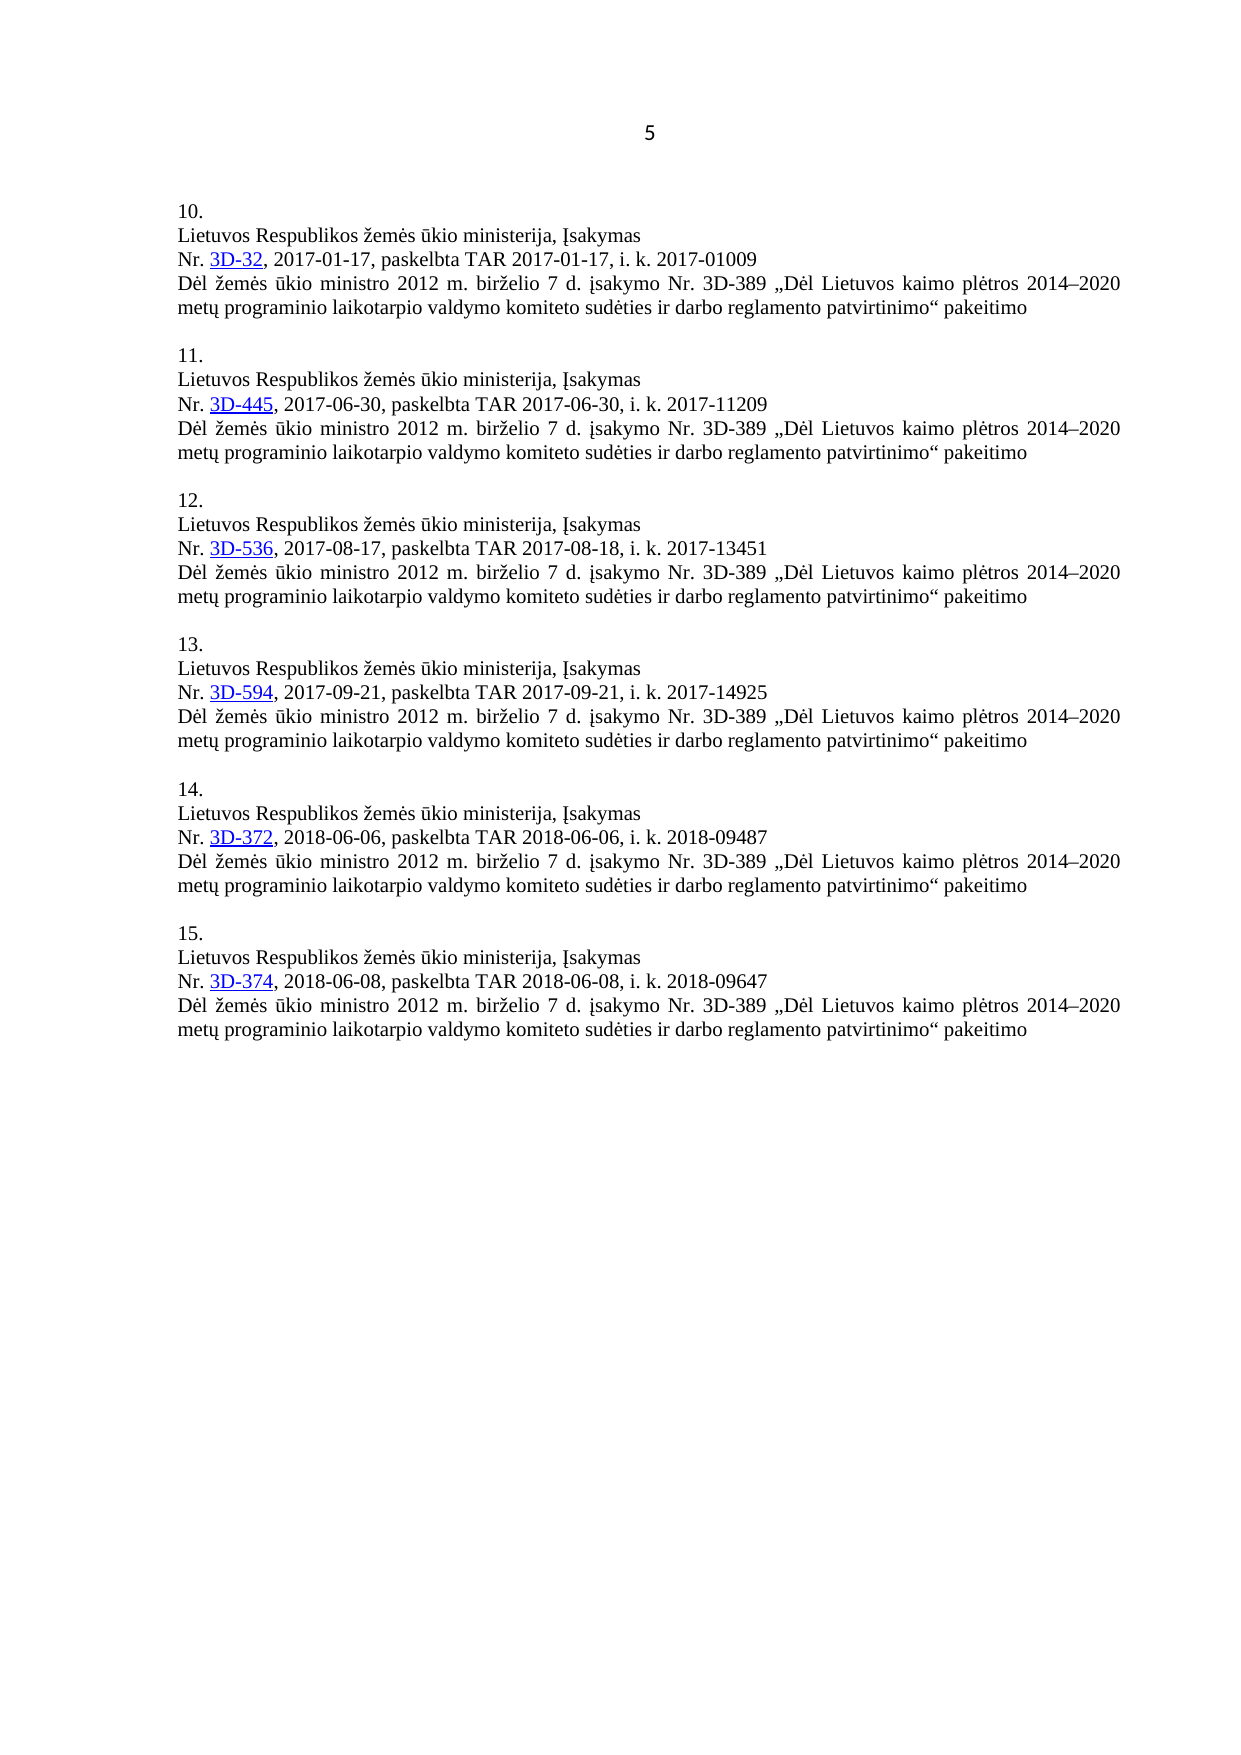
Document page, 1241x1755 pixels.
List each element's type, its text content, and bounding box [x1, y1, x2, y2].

text Nr. 3D-594, 2017-09-21, paskelbta TAR 2017-09-21, i. k. 2017-14925 [177, 680, 1122, 704]
text Dėl žemės ūkio ministro 2012 m. birželio 7 d. įsakymo Nr. 3D-389 „Dėl Lietuvos kaimo plėtros 2014–2020 metų programinio laikotarpio valdymo komiteto sudėties ir darbo reglamento patvirtinimo“ pakeitimo [177, 271, 1122, 319]
text 11. [177, 343, 1122, 367]
text 13. [177, 632, 1122, 656]
text 15. [177, 921, 1122, 945]
text 14. [177, 776, 1122, 801]
text Lietuvos Respublikos žemės ūkio ministerija, Įsakymas [177, 512, 1122, 536]
text Lietuvos Respublikos žemės ūkio ministerija, Įsakymas [177, 945, 1122, 969]
text Dėl žemės ūkio ministro 2012 m. birželio 7 d. įsakymo Nr. 3D-389 „Dėl Lietuvos kaimo plėtros 2014–2020 metų programinio laikotarpio valdymo komiteto sudėties ir darbo reglamento patvirtinimo“ pakeitimo [177, 849, 1122, 897]
text Dėl žemės ūkio ministro 2012 m. birželio 7 d. įsakymo Nr. 3D-389 „Dėl Lietuvos kaimo plėtros 2014–2020 metų programinio laikotarpio valdymo komiteto sudėties ir darbo reglamento patvirtinimo“ pakeitimo [177, 560, 1122, 608]
text Lietuvos Respublikos žemės ūkio ministerija, Įsakymas [177, 656, 1122, 680]
text Nr. 3D-536, 2017-08-17, paskelbta TAR 2017-08-18, i. k. 2017-13451 [177, 536, 1122, 560]
text Lietuvos Respublikos žemės ūkio ministerija, Įsakymas [177, 223, 1122, 247]
text Lietuvos Respublikos žemės ūkio ministerija, Įsakymas [177, 801, 1122, 824]
text Nr. 3D-372, 2018-06-06, paskelbta TAR 2018-06-06, i. k. 2018-09487 [177, 824, 1122, 849]
text Nr. 3D-374, 2018-06-08, paskelbta TAR 2018-06-08, i. k. 2018-09647 [177, 969, 1122, 993]
text Dėl žemės ūkio ministro 2012 m. birželio 7 d. įsakymo Nr. 3D-389 „Dėl Lietuvos kaimo plėtros 2014–2020 metų programinio laikotarpio valdymo komiteto sudėties ir darbo reglamento patvirtinimo“ pakeitimo [177, 993, 1122, 1041]
text Nr. 3D-445, 2017-06-30, paskelbta TAR 2017-06-30, i. k. 2017-11209 [177, 391, 1122, 416]
text Nr. 3D-32, 2017-01-17, paskelbta TAR 2017-01-17, i. k. 2017-01009 [177, 247, 1122, 271]
text 10. [177, 199, 1122, 223]
text Lietuvos Respublikos žemės ūkio ministerija, Įsakymas [177, 367, 1122, 391]
text Dėl žemės ūkio ministro 2012 m. birželio 7 d. įsakymo Nr. 3D-389 „Dėl Lietuvos kaimo plėtros 2014–2020 metų programinio laikotarpio valdymo komiteto sudėties ir darbo reglamento patvirtinimo“ pakeitimo [177, 704, 1122, 752]
text 12. [177, 488, 1122, 512]
text Dėl žemės ūkio ministro 2012 m. birželio 7 d. įsakymo Nr. 3D-389 „Dėl Lietuvos kaimo plėtros 2014–2020 metų programinio laikotarpio valdymo komiteto sudėties ir darbo reglamento patvirtinimo“ pakeitimo [177, 416, 1122, 464]
